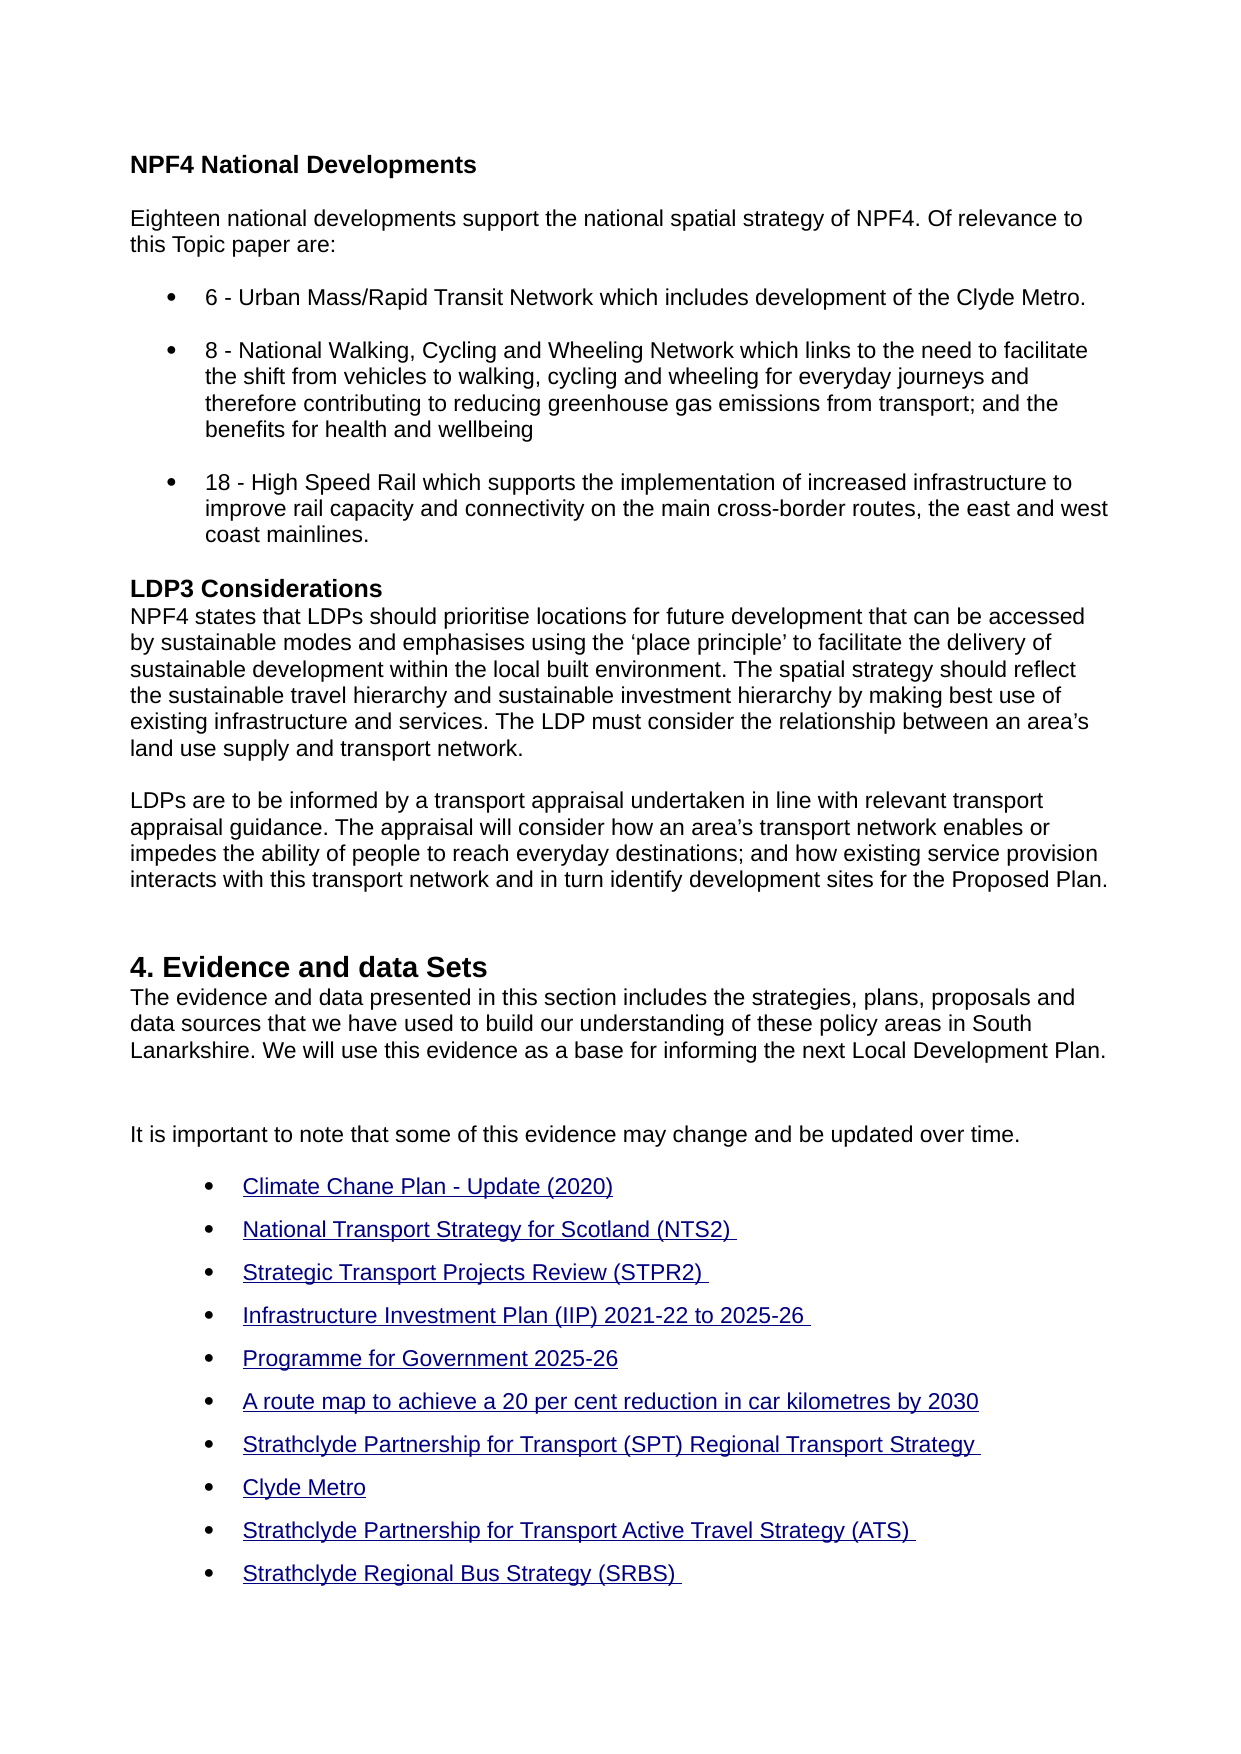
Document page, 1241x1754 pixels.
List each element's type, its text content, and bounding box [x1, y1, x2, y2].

text The evidence and data presented in this section includes the strategies, plans, proposals and data sources that we have used to build our understanding of these policy areas in South Lanarkshire. We will use this evidence as a base for informing the next Local Development Plan. It is important to note that some of this evidence may change and be updated over time. [130, 984, 1110, 1147]
list Strategic Transport Projects Review (STPR2) [205, 1259, 1110, 1286]
list Clyde Metro [205, 1474, 1110, 1501]
list Strathclyde Partnership for Transport (SPT) Regional Transport Strategy [205, 1431, 1110, 1458]
list A route map to achieve a 20 per cent reduction in car kilometres by 2030 [205, 1388, 1110, 1415]
list 8 - National Walking, Cycling and Wheeling Network which links to the need to facilitate the shift from vehicles to walking, cycling and wheeling for everyday journeys and therefore contributing to reducing greenhouse gas emissions from transport; and the benefits for health and wellbeing [167, 337, 1110, 442]
list 6 - Urban Mass/Rapid Transit Network which includes development of the Clyde Metro. [167, 284, 1110, 311]
subtitle NPF4 National Developments [130, 150, 1110, 179]
text NPF4 states that LDPs should prioritise locations for future development that can be accessed by sustainable modes and emphasises using the ‘place principle’ to facilitate the delivery of sustainable development within the local built environment. The spatial strategy should reflect the sustainable travel hierarchy and sustainable investment hierarchy by making best use of existing infrastructure and services. The LDP must consider the relationship between an area’s land use supply and transport network. [130, 603, 1110, 761]
subtitle LDP3 Considerations [130, 574, 1110, 603]
list National Transport Strategy for Scotland (NTS2) [205, 1216, 1110, 1243]
subtitle 4. Evidence and data Sets [130, 950, 1110, 984]
list Infrastructure Investment Plan (IIP) 2021-22 to 2025-26 [205, 1302, 1110, 1329]
text Eighteen national developments support the national spatial strategy of NPF4. Of relevance to this Topic paper are: [130, 205, 1110, 258]
list Strathclyde Partnership for Transport Active Travel Strategy (ATS) [205, 1517, 1110, 1544]
list Programme for Government 2025-26 [205, 1345, 1110, 1372]
list Strathclyde Regional Bus Strategy (SRBS) [205, 1560, 1110, 1587]
list 18 - High Speed Rail which supports the implementation of increased infrastructure to improve rail capacity and connectivity on the main cross-border routes, the east and west coast mainlines. [167, 469, 1110, 548]
text LDPs are to be informed by a transport appraisal undertaken in line with relevant transport appraisal guidance. The appraisal will consider how an area’s transport network enables or impedes the ability of people to reach everyday destinations; and how existing service provision interacts with this transport network and in turn identify development sites for the Proposed Plan. [130, 787, 1110, 893]
list Climate Chane Plan - Update (2020) [205, 1173, 1110, 1199]
